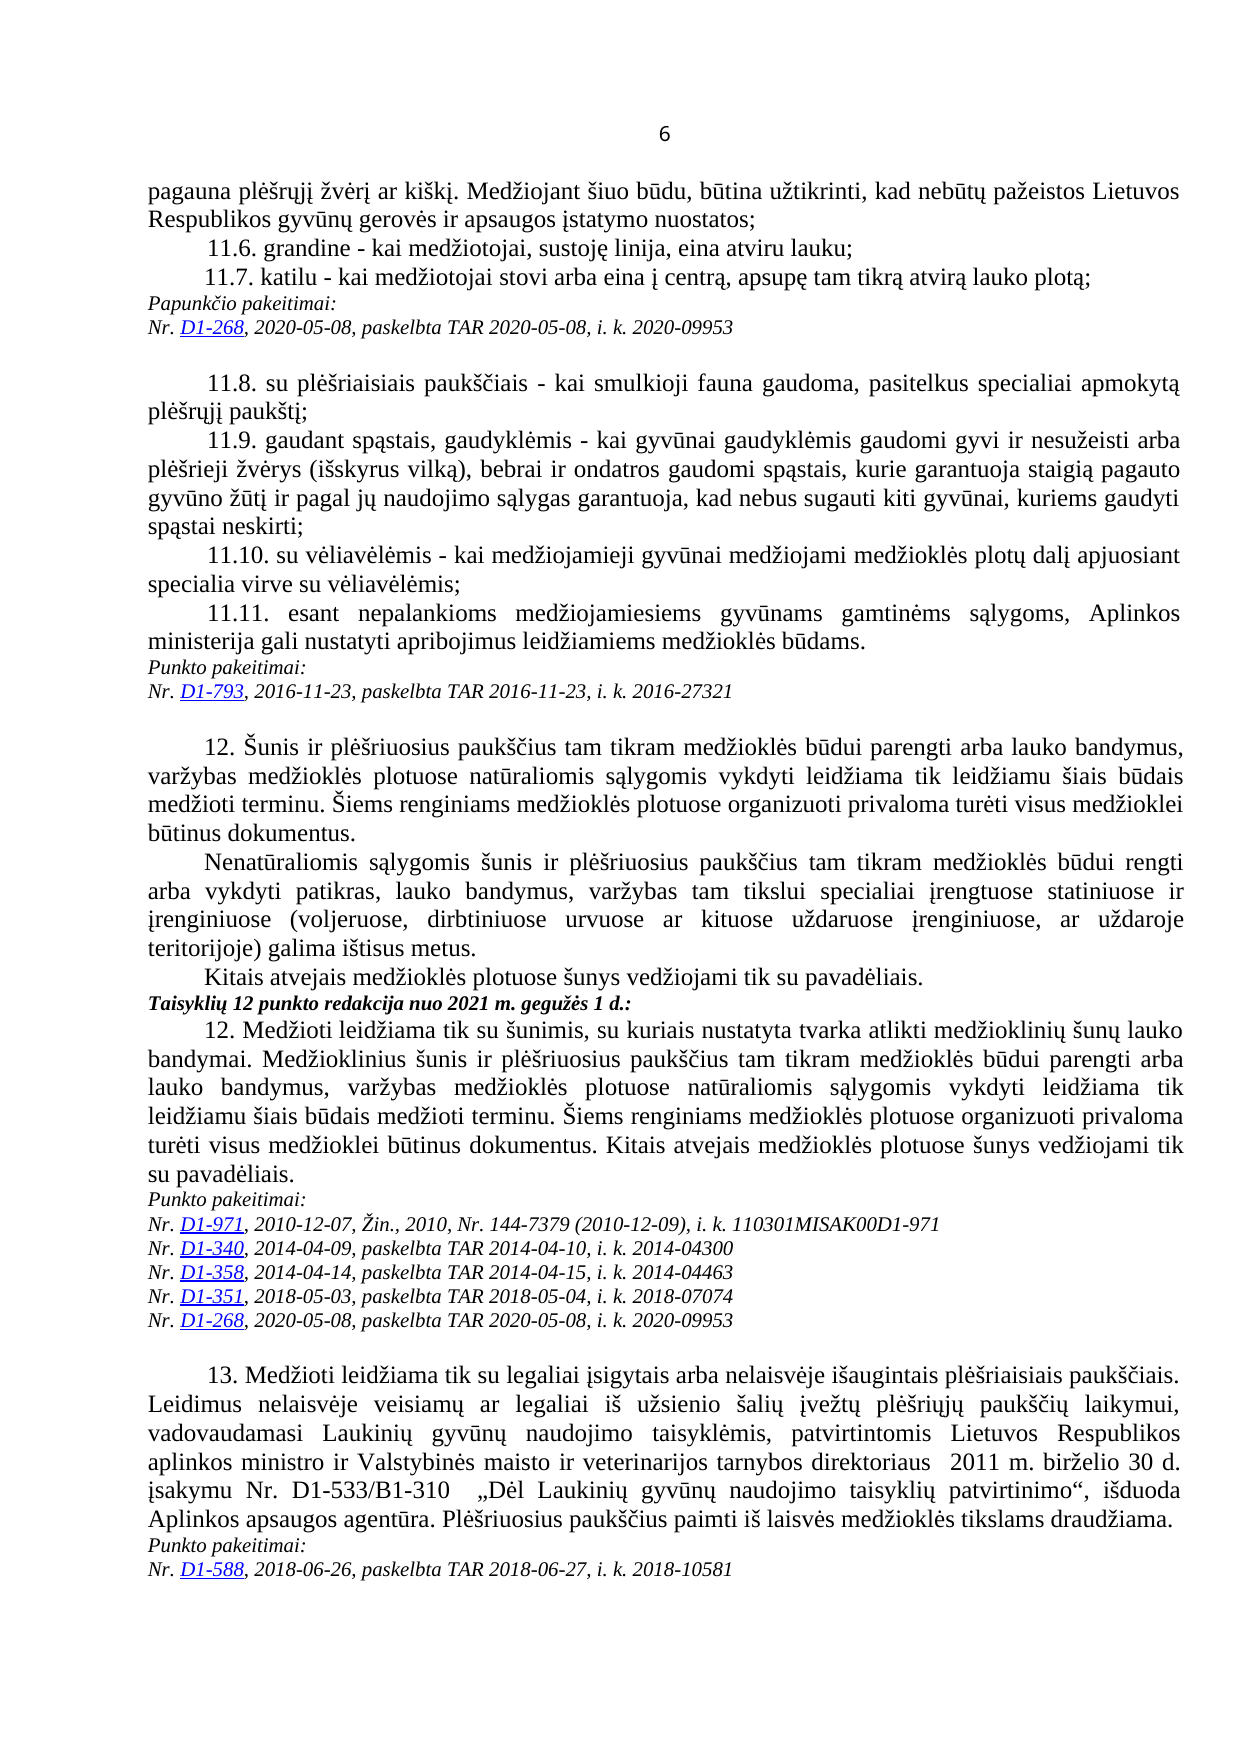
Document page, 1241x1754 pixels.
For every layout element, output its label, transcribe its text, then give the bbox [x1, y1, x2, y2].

text Nr. D1-358, 2014-04-14, paskelbta TAR 2014-04-15, i. k. 2014-04463 [148, 1259, 1181, 1284]
text Nenatūraliomis sąlygomis šunis ir plėšriuosius paukščius tam tikram medžioklės būdui rengti arba vykdyti patikras, lauko bandymus, varžybas tam tikslui specialiai įrengtuose statiniuose ir įrenginiuose (voljeruose, dirbtiniuose urvuose ar kituose uždaruose įrenginiuose, ar uždaroje teritorijoje) galima ištisus metus. [148, 847, 1185, 962]
text Nr. D1-793, 2016-11-23, paskelbta TAR 2016-11-23, i. k. 2016-27321 [148, 679, 1181, 703]
text Nr. D1-588, 2018-06-26, paskelbta TAR 2018-06-27, i. k. 2018-10581 [148, 1557, 1181, 1581]
text Nr. D1-351, 2018-05-03, paskelbta TAR 2018-05-04, i. k. 2018-07074 [148, 1284, 1181, 1308]
text Papunkčio pakeitimai: [148, 291, 1181, 315]
text pagauna plėšrųjį žvėrį ar kiškį. Medžiojant šiuo būdu, būtina užtikrinti, kad nebūtų pažeistos Lietuvos Respublikos gyvūnų gerovės ir apsaugos įstatymo nuostatos; [148, 176, 1181, 233]
text Nr. D1-268, 2020-05-08, paskelbta TAR 2020-05-08, i. k. 2020-09953 [148, 315, 1181, 339]
text 11.11. esant nepalankioms medžiojamiesiems gyvūnams gamtinėms sąlygoms, Aplinkos ministerija gali nustatyti apribojimus leidžiamiems medžioklės būdams. [148, 598, 1181, 655]
text Punkto pakeitimai: [148, 1533, 1181, 1557]
text 11.7. katilu - kai medžiotojai stovi arba eina į centrą, apsupę tam tikrą atvirą lauko plotą; [148, 262, 1185, 291]
text 13. Medžioti leidžiama tik su legaliai įsigytais arba nelaisvėje išaugintais plėšriaisiais paukščiais. Leidimus nelaisvėje veisiamų ar legaliai iš užsienio šalių įvežtų plėšriųjų paukščių laikymui, vadovaudamasi Laukinių gyvūnų naudojimo taisyklėmis, patvirtintomis Lietuvos Respublikos aplinkos ministro ir Valstybinės maisto ir veterinarijos tarnybos direktoriaus 2011 m. birželio 30 d. įsakymu Nr. D1-533/B1-310 „Dėl Laukinių gyvūnų naudojimo taisyklių patvirtinimo“, išduoda Aplinkos apsaugos agentūra. Plėšriuosius paukščius paimti iš laisvės medžioklės tikslams draudžiama. [148, 1361, 1181, 1533]
text 11.8. su plėšriaisiais paukščiais - kai smulkioji fauna gaudoma, pasitelkus specialiai apmokytą plėšrųjį paukštį; [148, 368, 1181, 425]
text 11.9. gaudant spąstais, gaudyklėmis - kai gyvūnai gaudyklėmis gaudomi gyvi ir nesužeisti arba plėšrieji žvėrys (išskyrus vilką), bebrai ir ondatros gaudomi spąstais, kurie garantuoja staigią pagauto gyvūno žūtį ir pagal jų naudojimo sąlygas garantuoja, kad nebus sugauti kiti gyvūnai, kuriems gaudyti spąstai neskirti; [148, 425, 1181, 540]
text 11.10. su vėliavėlėmis - kai medžiojamieji gyvūnai medžiojami medžioklės plotų dalį apjuosiant specialia virve su vėliavėlėmis; [148, 540, 1181, 598]
text Taisyklių 12 punkto redakcija nuo 2021 m. gegužės 1 d.: [148, 991, 1185, 1015]
text 12. Šunis ir plėšriuosius paukščius tam tikram medžioklės būdui parengti arba lauko bandymus, varžybas medžioklės plotuose natūraliomis sąlygomis vykdyti leidžiama tik leidžiamu šiais būdais medžioti terminu. Šiems renginiams medžioklės plotuose organizuoti privaloma turėti visus medžioklei būtinus dokumentus. [148, 732, 1185, 847]
text Punkto pakeitimai: [148, 1187, 1181, 1211]
text 12. Medžioti leidžiama tik su šunimis, su kuriais nustatyta tvarka atlikti medžioklinių šunų lauko bandymai. Medžioklinius šunis ir plėšriuosius paukščius tam tikram medžioklės būdui parengti arba lauko bandymus, varžybas medžioklės plotuose natūraliomis sąlygomis vykdyti leidžiama tik leidžiamu šiais būdais medžioti terminu. Šiems renginiams medžioklės plotuose organizuoti privaloma turėti visus medžioklei būtinus dokumentus. Kitais atvejais medžioklės plotuose šunys vedžiojami tik su pavadėliais. [148, 1015, 1185, 1187]
text Kitais atvejais medžioklės plotuose šunys vedžiojami tik su pavadėliais. [148, 962, 1185, 991]
text Nr. D1-340, 2014-04-09, paskelbta TAR 2014-04-10, i. k. 2014-04300 [148, 1236, 1181, 1259]
text Punkto pakeitimai: [148, 655, 1181, 679]
text Nr. D1-268, 2020-05-08, paskelbta TAR 2020-05-08, i. k. 2020-09953 [148, 1308, 1181, 1332]
text 11.6. grandine - kai medžiotojai, sustoję linija, eina atviru lauku; [148, 233, 1181, 262]
text Nr. D1-971, 2010-12-07, Žin., 2010, Nr. 144-7379 (2010-12-09), i. k. 110301MISAK00D1-971 [148, 1211, 1181, 1236]
